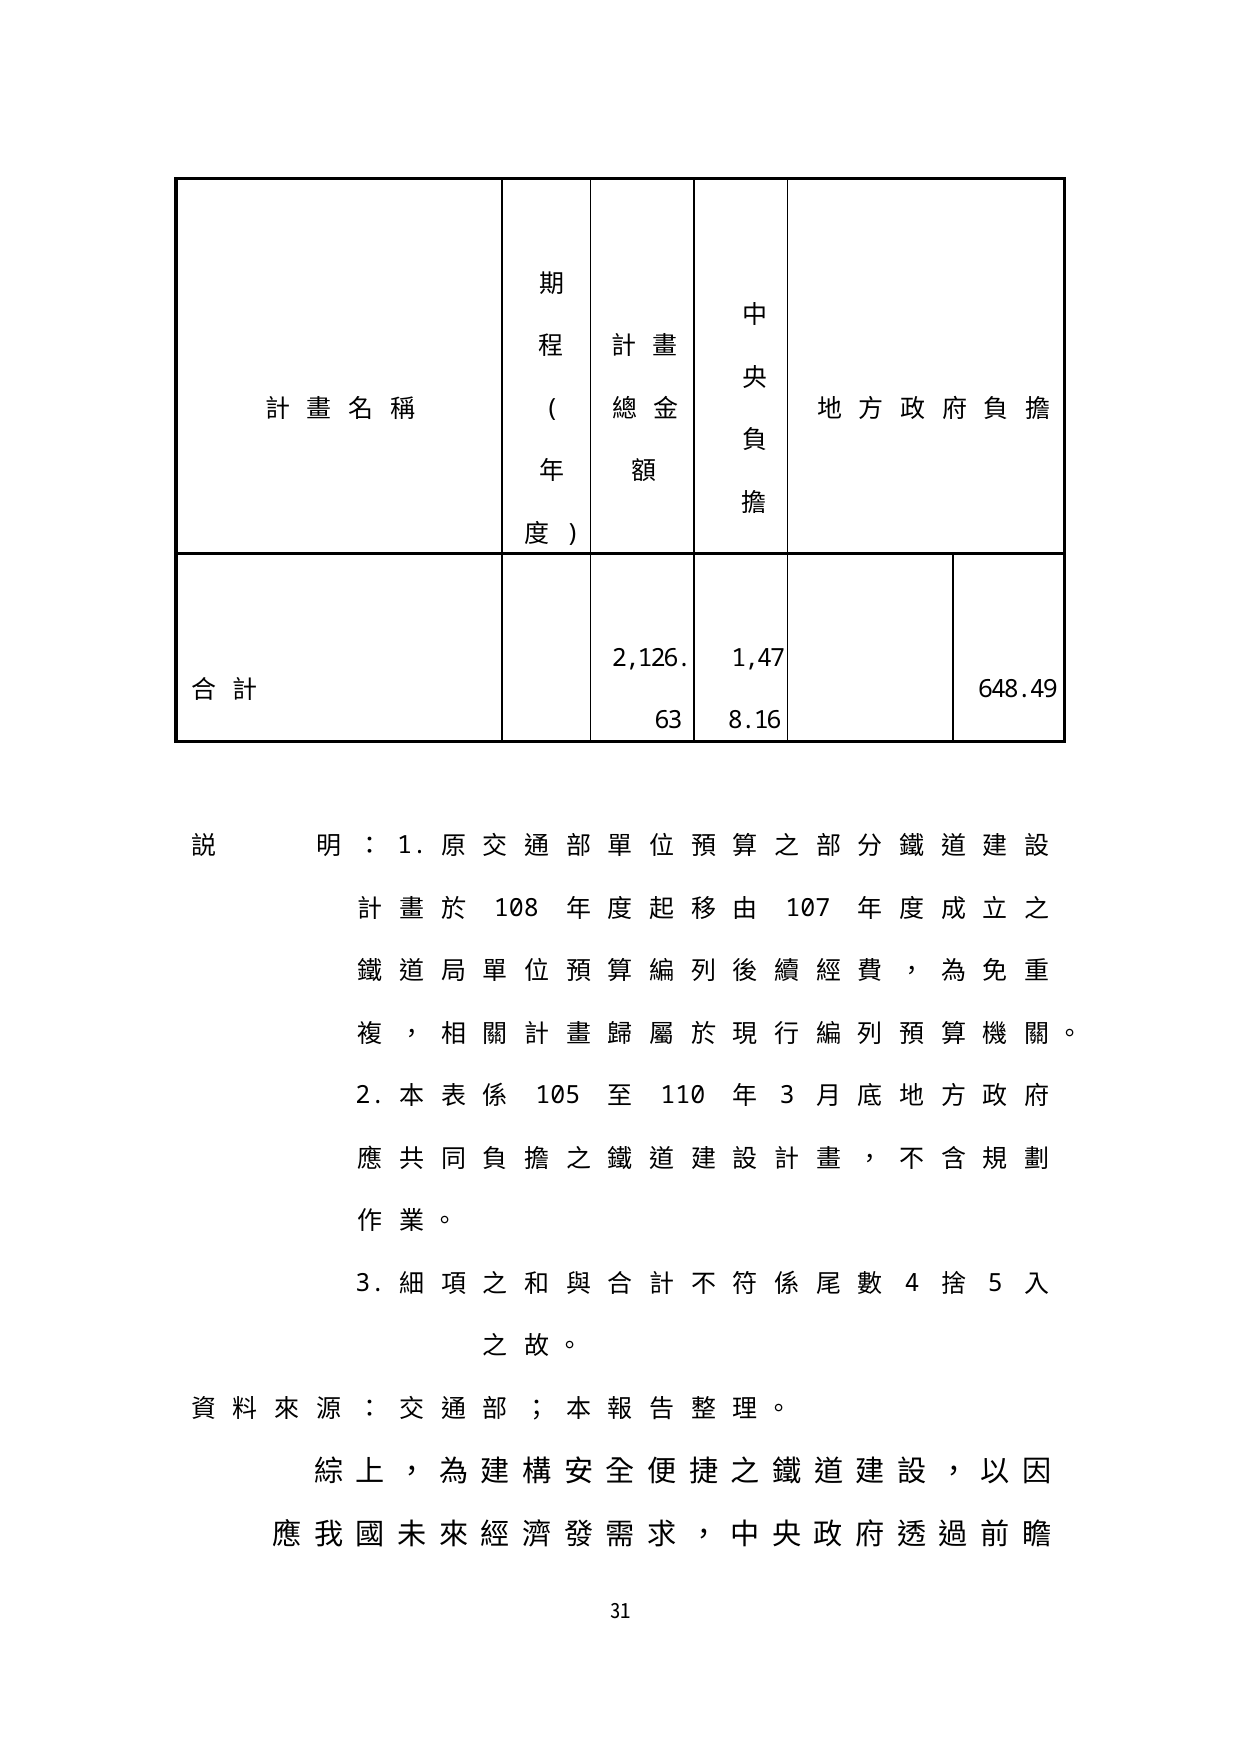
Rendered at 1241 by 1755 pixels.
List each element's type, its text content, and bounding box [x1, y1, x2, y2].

table_cell 合計 [178, 555, 501, 740]
table_cell [503, 555, 590, 740]
table_header 地方政府負擔 [788, 180, 1063, 552]
table_cell 648.49 [954, 555, 1063, 740]
text 2.本表係105至110年3月底地方政府應共同負擔之鐵道建設計畫，不含規劃作業。 [310, 1052, 1058, 1240]
table_cell [788, 555, 952, 740]
text 説 明：1.原交通部單位預算之部分鐵道建設計畫於108年度起移由107年度成立之鐵道局單位預算編列後續經費，為免重複，相關計畫歸屬於現行編列預算機關。 [183, 802, 1058, 1052]
table_header 計畫名稱 [178, 180, 501, 552]
text 3.細項之和與合計不符係尾數4捨5入之故。 [310, 1240, 1058, 1365]
table_header 期程 (年度) [503, 180, 590, 552]
table_cell 1,478.16 [695, 555, 787, 740]
table_header 計畫 總金額 [591, 180, 693, 552]
table_header 中央負擔 [695, 180, 787, 552]
table_cell 2,126.63 [591, 555, 693, 740]
text 綜上，為建構安全便捷之鐵道建設，以因應我國未來經濟發需求，中央政府透過前瞻 [242, 1427, 1058, 1552]
text 資料來源：交通部；本報告整理。 [183, 1365, 1058, 1427]
